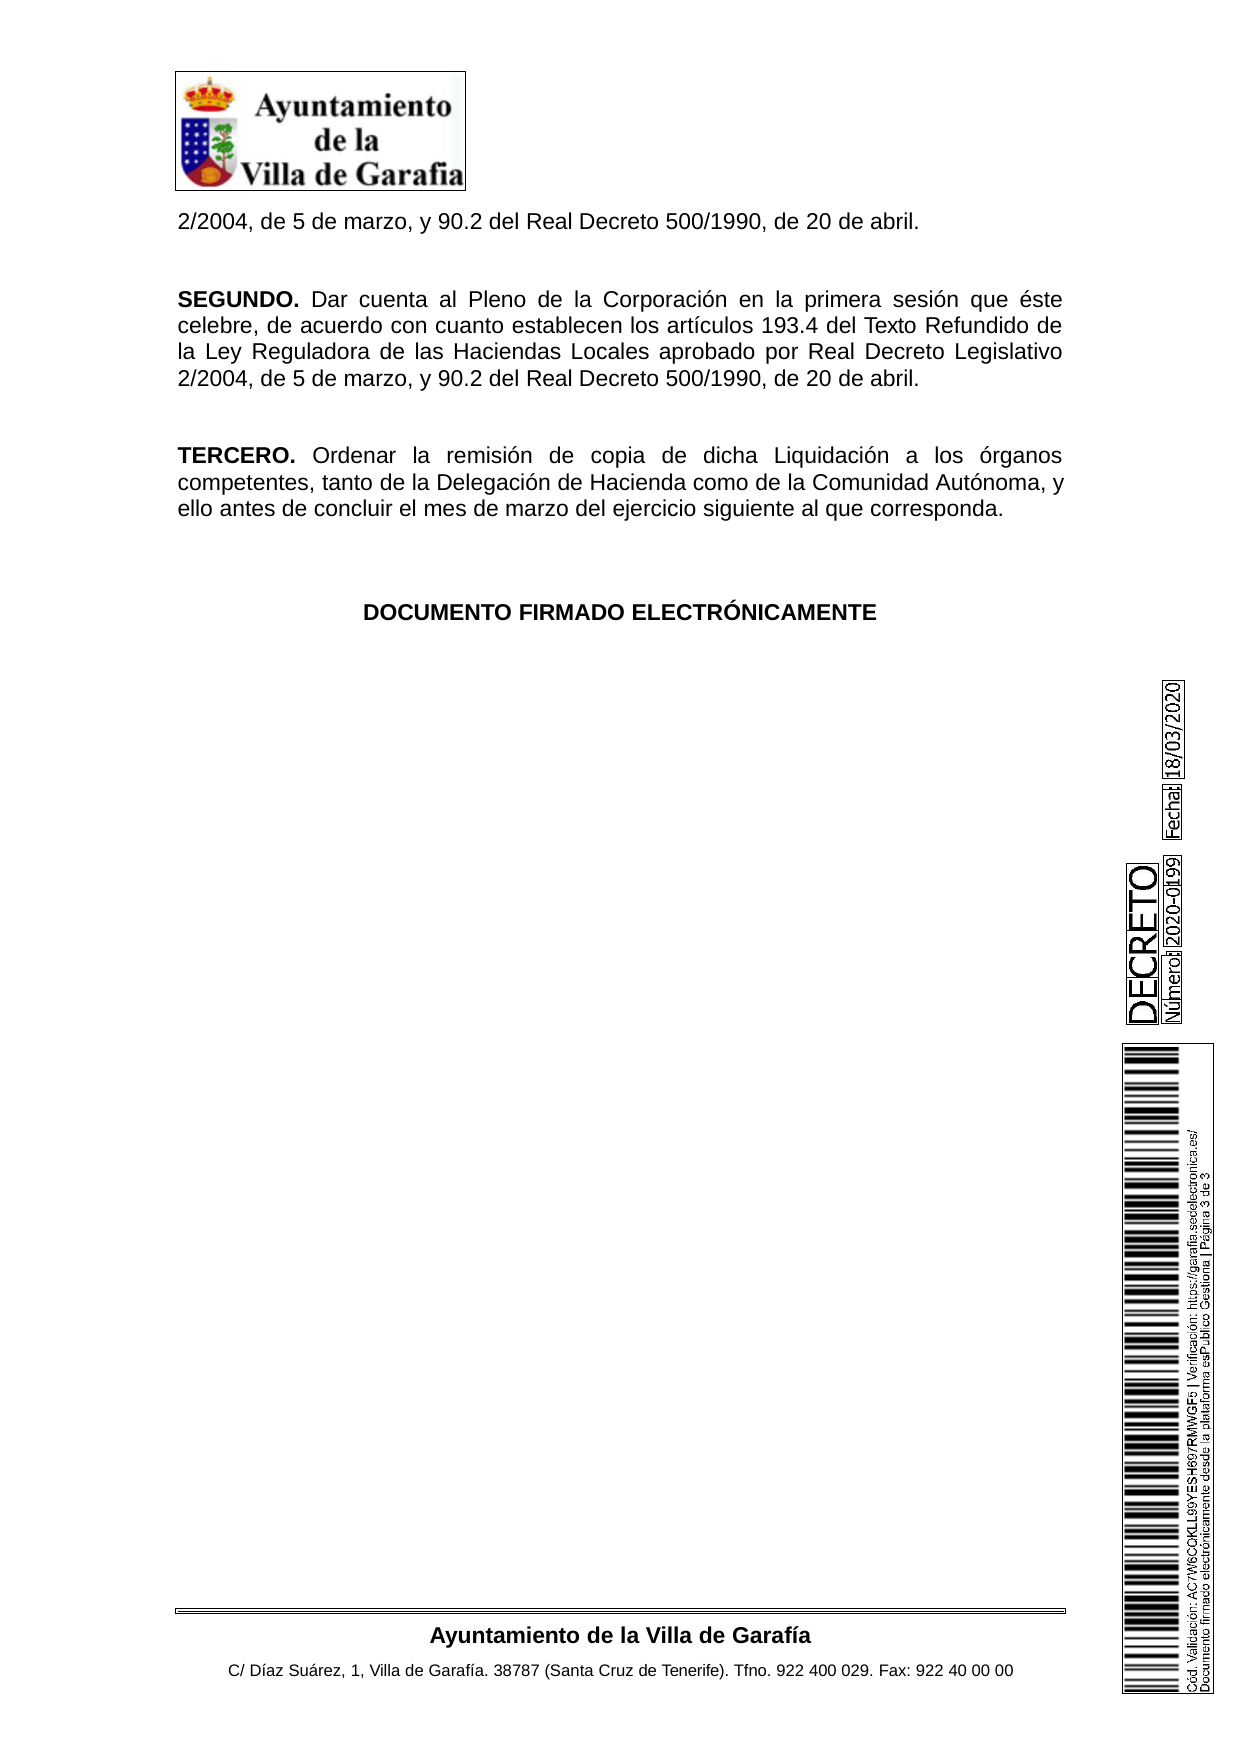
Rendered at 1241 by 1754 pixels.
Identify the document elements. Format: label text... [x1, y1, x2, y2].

text celebre, de acuerdo con cuanto establecen los artículos 193.4 del Texto Refundido de [177, 313, 1088, 339]
picture [176, 1609, 1065, 1613]
picture [176, 72, 465, 190]
text la Ley Reguladora de las Haciendas Locales aprobado por Real Decreto Legislativo [177, 339, 1088, 365]
text C/ Díaz Suárez, 1, Villa de Garafía. 38787 (Santa Cruz de Tenerife). Tfno. 922 400 029. Fax: 922 40 00 00 [228, 1662, 1037, 1680]
picture [1162, 956, 1181, 999]
text 2/2004, de 5 de marzo, y 90.2 del Real Decreto 500/1990, de 20 de abril. [177, 209, 944, 234]
text competentes, tanto de la Delegación de Hacienda como de la Comunidad Autónoma, y [177, 470, 1087, 495]
picture [1163, 790, 1181, 839]
picture [1127, 931, 1158, 977]
picture [1164, 886, 1181, 946]
text ello antes de concluir el mes de marzo del ejercicio siguiente al que corresponda. [177, 496, 1087, 522]
text TERCERO. Ordenar la remisión de copia de dicha Liquidación a los órganos [177, 443, 1087, 469]
text SEGUNDO. Dar cuenta al Pleno de la Corporación en la primera sesión que éste [177, 287, 1088, 312]
text Ayuntamiento de la Villa de Garafía [429, 1623, 836, 1648]
picture [1163, 681, 1184, 778]
picture [1127, 864, 1158, 930]
picture [1163, 785, 1181, 789]
text 2/2004, de 5 de marzo, y 90.2 del Real Decreto 500/1990, de 20 de abril. [177, 366, 944, 391]
text DOCUMENTO FIRMADO ELECTRÓNICAMENTE [363, 600, 902, 626]
picture [1123, 1044, 1213, 1693]
picture [1127, 978, 1158, 1024]
picture [1164, 856, 1181, 885]
picture [1162, 1000, 1181, 1023]
